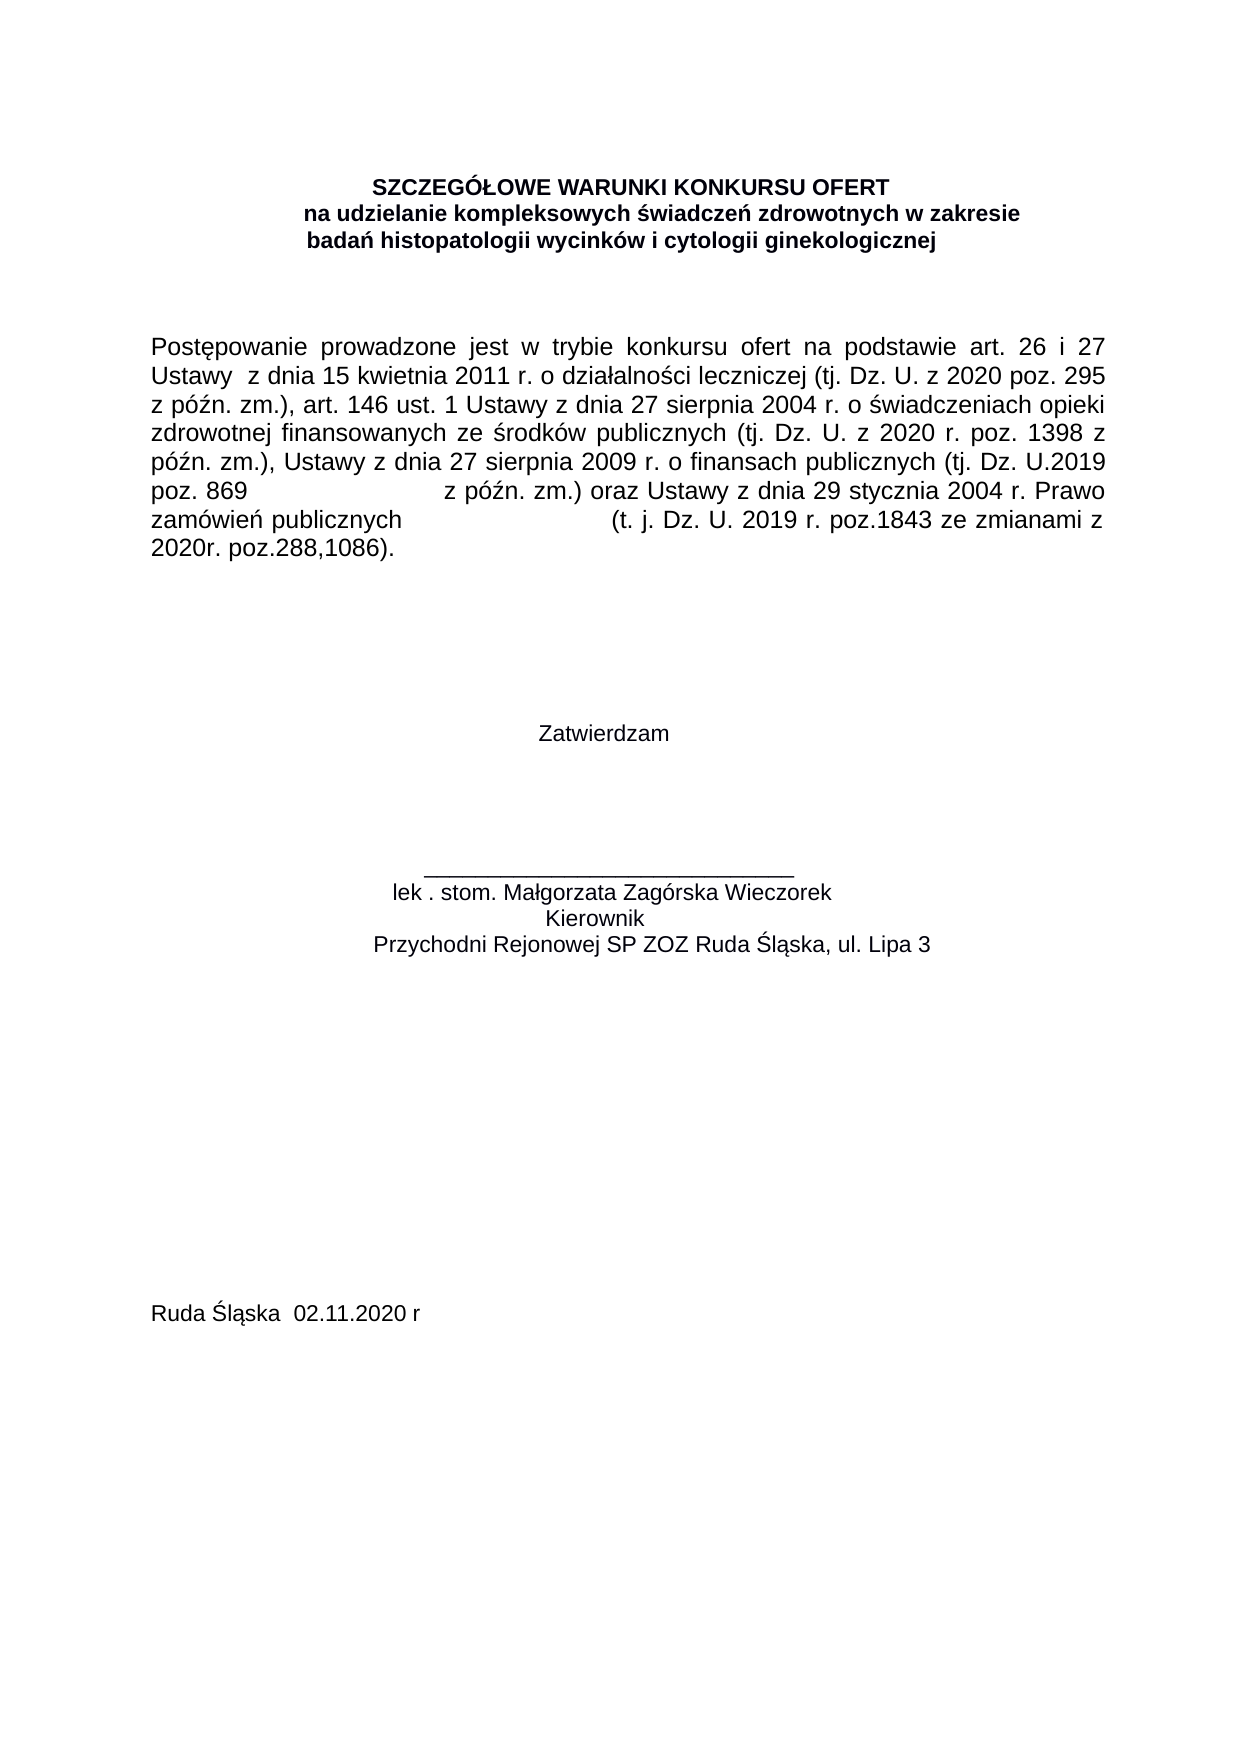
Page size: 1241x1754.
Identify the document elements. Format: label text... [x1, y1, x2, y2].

text Przychodni Rejonowej SP ZOZ Ruda Śląska, ul. Lipa 3 [151, 931, 1092, 957]
text na udzielanie kompleksowych świadczeń zdrowotnych w zakresie [151, 200, 1092, 227]
text Zatwierdzam [446, 720, 1092, 747]
text Postępowanie prowadzone jest w trybie konkursu ofert na podstawie art. 26 i 27 Ustawy z dnia 15 kwietnia 2011 r. o działalności leczniczej (tj. Dz. U. z 2020 poz. 295 z późn. zm.), art. 146 ust. 1 Ustawy z dnia 27 sierpnia 2004 r. o świadczeniach opieki zdrowotnej finansowanych ze środków publicznych (tj. Dz. U. z 2020 r. poz. 1398 z późn. zm.), Ustawy z dnia 27 sierpnia 2009 r. o finansach publicznych (tj. Dz. U.2019 poz. 869 z późn. zm.) oraz Ustawy z dnia 29 stycznia 2004 r. Prawo zamówień publicznych (t. j. Dz. U. 2019 r. poz.1843 ze zmianami z 2020r. poz.288,1086). [151, 332, 1107, 562]
text badań histopatologii wycinków i cytologii ginekologicznej [151, 227, 1092, 253]
text Kierownik [151, 905, 1092, 931]
text Ruda Śląska 02.11.2020 r [151, 1300, 1092, 1326]
text lek . stom. Małgorzata Zagórska Wieczorek [151, 878, 1092, 905]
text _____________________________ [151, 852, 1092, 878]
text SZCZEGÓŁOWE WARUNKI KONKURSU OFERT [298, 174, 1092, 200]
